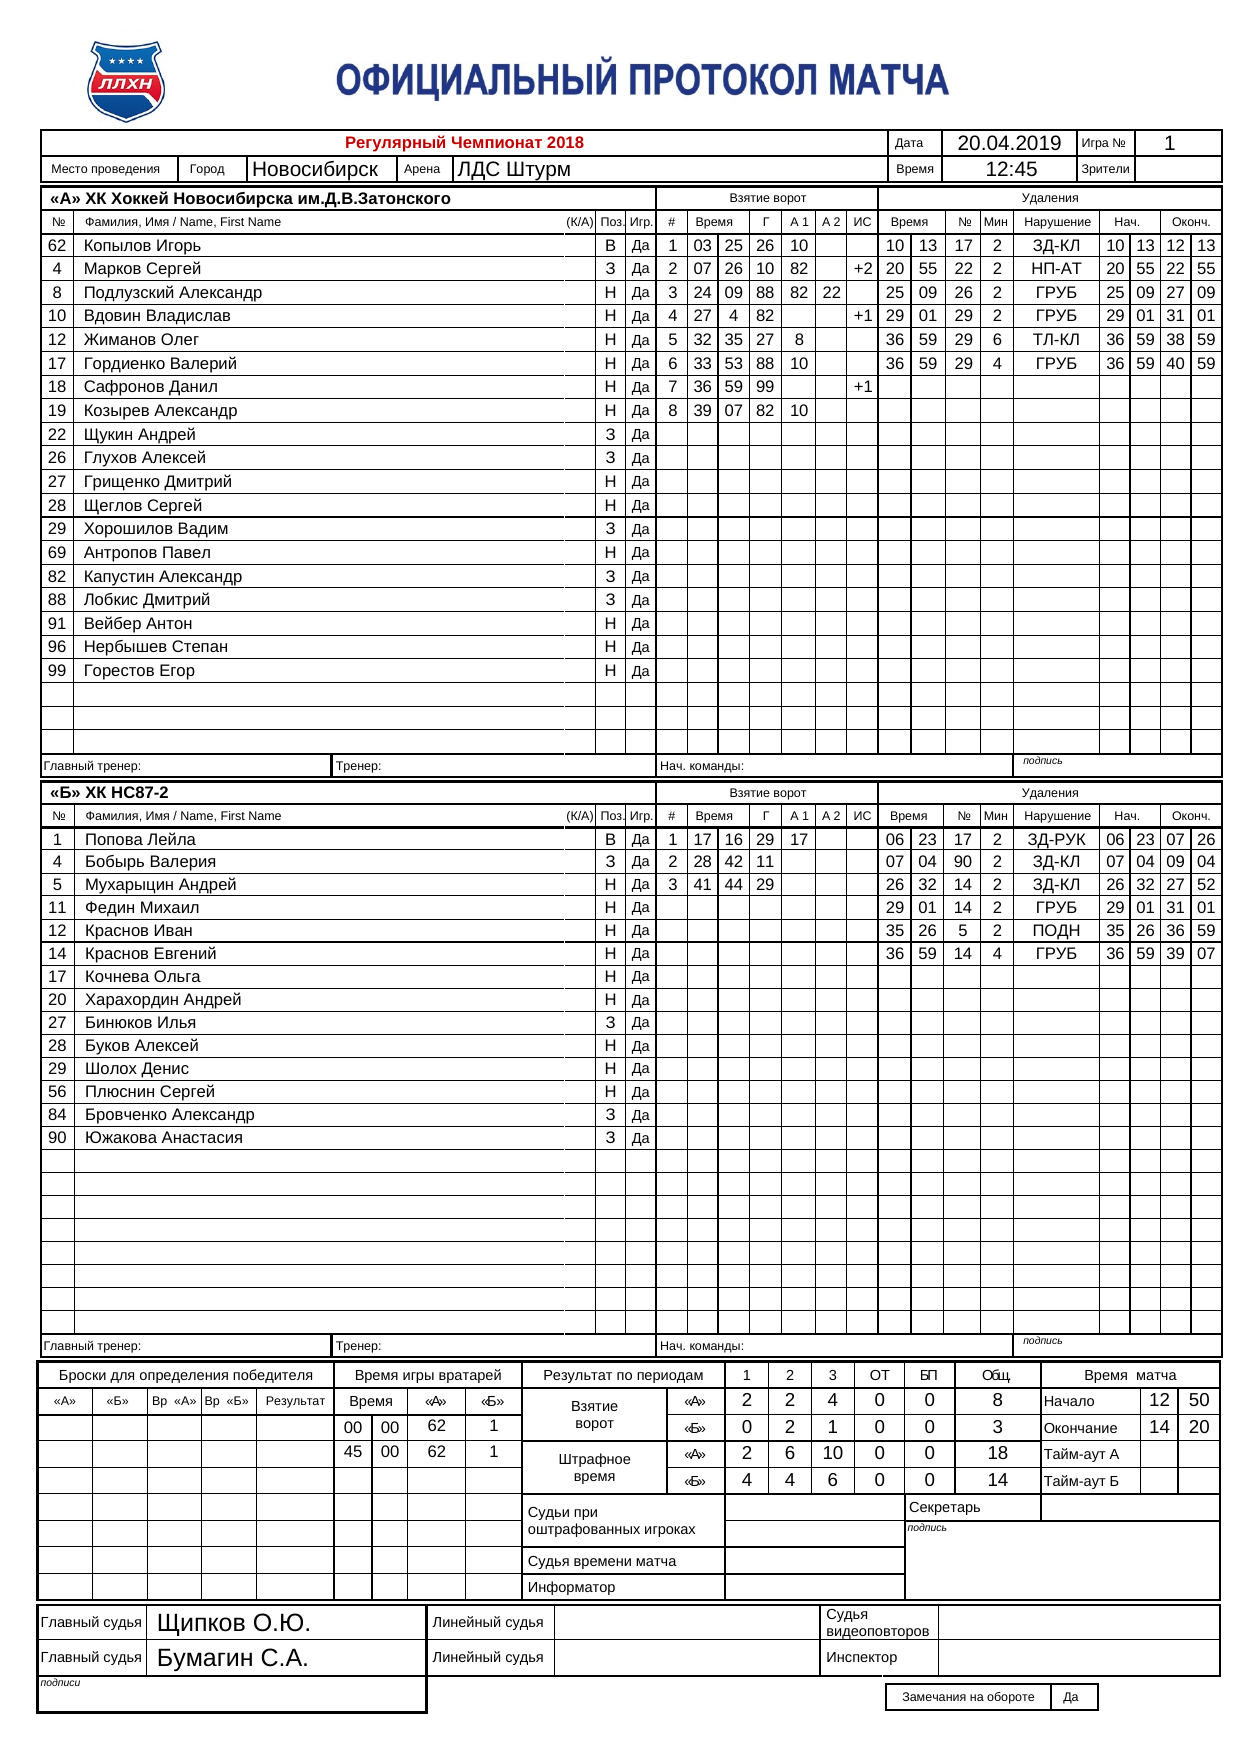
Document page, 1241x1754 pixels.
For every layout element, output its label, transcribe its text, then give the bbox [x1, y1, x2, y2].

table_cell [782, 966, 815, 987]
table_cell [1100, 1081, 1129, 1103]
table_cell [565, 1265, 595, 1287]
table_cell Да [626, 235, 655, 256]
table_cell [93, 1468, 147, 1493]
table_cell [750, 470, 781, 493]
table_cell [847, 730, 877, 753]
table_cell 59 [912, 943, 943, 964]
table_cell [565, 659, 595, 682]
table_cell [879, 707, 910, 729]
table_cell [565, 707, 595, 729]
table_cell [912, 518, 945, 540]
table_cell 1 [466, 1416, 521, 1440]
table_cell [981, 989, 1013, 1011]
table_cell [565, 943, 595, 964]
table_cell 13 [912, 235, 945, 256]
table_cell Н [596, 541, 625, 564]
table_cell Подлузский Александр [74, 281, 564, 303]
table_cell З [596, 257, 625, 280]
table_cell [912, 1196, 943, 1218]
table_cell Н [596, 659, 625, 682]
table_cell [782, 1058, 815, 1079]
table_cell [257, 1416, 333, 1440]
table_cell [782, 1150, 815, 1172]
table_cell [847, 1265, 877, 1287]
table_cell [335, 1494, 371, 1520]
table_cell 90 [42, 1127, 74, 1149]
table_cell Щеглов Сергей [74, 494, 564, 516]
table_cell 55 [1131, 257, 1160, 280]
table_cell Н [596, 1035, 625, 1057]
table_cell [816, 352, 846, 374]
table_cell +1 [847, 376, 877, 398]
table_cell [782, 1035, 815, 1057]
table_cell [912, 966, 943, 987]
table_cell Н [596, 612, 625, 634]
table_cell [816, 1081, 846, 1103]
table_cell [408, 1468, 465, 1493]
table_cell [596, 1311, 625, 1333]
table_cell [657, 446, 687, 469]
table_cell Тайм-аут А [1042, 1441, 1140, 1467]
table_cell 23 [912, 829, 943, 849]
table_cell 59 [1192, 920, 1221, 941]
table_cell [657, 1104, 687, 1126]
table_cell Н [596, 352, 625, 374]
table_cell [719, 659, 749, 682]
table_cell 4 [981, 943, 1013, 964]
table_cell [847, 1058, 877, 1079]
table_cell [1100, 470, 1129, 493]
table_cell 96 [42, 636, 73, 658]
table_cell 26 [879, 874, 910, 895]
table_cell [719, 1058, 749, 1079]
table_cell 6 [769, 1442, 811, 1467]
table_cell [750, 896, 781, 918]
table_cell Главный судья [39, 1606, 146, 1639]
table_cell [719, 1219, 749, 1241]
table_cell № [946, 211, 980, 233]
table_cell [726, 1521, 904, 1546]
table_cell 09 [912, 281, 945, 303]
table_cell [1131, 494, 1160, 516]
table_cell [1161, 470, 1190, 493]
table_cell [565, 588, 595, 611]
table_cell [782, 1265, 815, 1287]
table_cell [688, 612, 717, 634]
table_cell [657, 565, 687, 587]
table_cell [1192, 612, 1221, 634]
table_cell 17 [42, 966, 74, 987]
table_cell Судья видеоповторов [821, 1606, 938, 1639]
table_cell [565, 470, 595, 493]
table_cell [1100, 1196, 1129, 1218]
table_cell Н [596, 376, 625, 398]
table_cell [944, 1012, 980, 1033]
table_cell Марков Сергей [74, 257, 564, 280]
picture [5, 28, 1179, 129]
table_cell [657, 588, 687, 611]
table_cell [565, 423, 595, 445]
table_cell 6 [657, 352, 687, 374]
table_cell [657, 1012, 687, 1033]
table_cell 36 [1100, 328, 1129, 351]
table_cell [1100, 1058, 1129, 1079]
table_cell [1014, 1035, 1099, 1057]
table_cell 36 [879, 943, 910, 964]
table_cell [565, 1288, 595, 1310]
table_cell [596, 1196, 625, 1218]
table_cell 2 [981, 829, 1013, 849]
table_cell [626, 707, 655, 729]
table_cell [879, 376, 910, 398]
table_cell [847, 1104, 877, 1126]
table_cell [816, 612, 846, 634]
table_header ОТ [855, 1363, 904, 1387]
table_cell [879, 1081, 910, 1103]
table_cell [1100, 730, 1129, 753]
table_cell [1100, 1311, 1129, 1333]
table_cell подпись [1014, 755, 1221, 776]
table_cell [1100, 989, 1129, 1011]
table_cell [42, 1150, 74, 1172]
table_cell [912, 612, 945, 634]
table_cell 82 [782, 257, 815, 280]
table_cell 29 [879, 305, 910, 327]
table_cell подписи [39, 1677, 425, 1711]
table_cell Да [626, 612, 655, 634]
table_cell [879, 612, 910, 634]
table_cell [688, 707, 717, 729]
table_cell [565, 1081, 595, 1103]
table_cell [75, 1288, 564, 1310]
table_header Замечания на обороте [887, 1685, 1050, 1709]
table_cell [847, 1242, 877, 1264]
table_cell ЗД-РУК [1014, 829, 1099, 849]
table_cell 59 [1192, 328, 1221, 351]
table_cell «Б » [466, 1389, 521, 1413]
table_header Общ. [956, 1363, 1040, 1387]
table_cell [782, 423, 815, 445]
table_cell [847, 920, 877, 941]
table_cell Да [626, 896, 655, 918]
table_cell Да [626, 1058, 655, 1079]
table_cell [981, 1219, 1013, 1241]
table_cell [912, 494, 945, 516]
table_cell 29 [1100, 896, 1129, 918]
table_cell [202, 1494, 256, 1520]
table_cell [1131, 1173, 1160, 1195]
table_cell [565, 352, 595, 374]
table_cell [847, 281, 877, 303]
table_cell [75, 1219, 564, 1241]
table_cell [657, 423, 687, 445]
table_cell [981, 636, 1013, 658]
table_cell [1014, 1104, 1099, 1126]
table_cell Мин [981, 211, 1013, 233]
table_cell Информатор [523, 1575, 724, 1599]
table_cell Да [626, 1104, 655, 1126]
table_cell Да [626, 874, 655, 895]
table_cell [847, 707, 877, 729]
table_cell 62 [42, 235, 73, 256]
table_cell [981, 707, 1013, 729]
table_cell [688, 541, 717, 564]
table_cell [1014, 707, 1099, 729]
table_cell [847, 874, 877, 895]
table_cell [1014, 636, 1099, 658]
table_cell [782, 659, 815, 682]
table_cell [688, 518, 717, 540]
table_cell [1014, 612, 1099, 634]
table_cell Бровченко Александр [75, 1104, 564, 1126]
table_cell [42, 683, 73, 706]
table_cell Место проведения [42, 157, 177, 181]
table_cell № [944, 805, 980, 826]
table_cell [816, 376, 846, 398]
table_cell [1100, 518, 1129, 540]
table_cell ИС [847, 805, 877, 826]
table_cell [565, 328, 595, 351]
table_cell Да [626, 1035, 655, 1057]
table_cell [1131, 446, 1160, 469]
table_cell 17 [782, 829, 815, 849]
table_cell Щукин Андрей [74, 423, 564, 445]
table_cell [257, 1574, 333, 1599]
table_cell [719, 1311, 749, 1333]
table_cell [565, 1173, 595, 1195]
table_cell [42, 1311, 74, 1333]
table_cell [1192, 1150, 1221, 1172]
table_cell [946, 518, 980, 540]
table_cell [816, 659, 846, 682]
table_cell [1161, 1104, 1190, 1126]
table_cell Н [596, 636, 625, 658]
table_cell [626, 1288, 655, 1310]
table_cell Оконч. [1161, 805, 1221, 826]
table_cell [657, 1265, 687, 1287]
table_cell [428, 1677, 882, 1711]
table_cell 13 [1131, 235, 1160, 256]
table_cell [816, 1311, 846, 1333]
table_cell [719, 1035, 749, 1057]
table_cell [847, 829, 877, 849]
table_cell [1100, 1035, 1129, 1057]
table_cell [847, 470, 877, 493]
table_cell [688, 1265, 717, 1287]
table_cell [946, 636, 980, 658]
table_cell Плюснин Сергей [75, 1081, 564, 1103]
table_cell ПОДН [1014, 920, 1099, 941]
table_cell 22 [42, 423, 73, 445]
table_cell (К/А) [565, 805, 595, 826]
table_cell ИС [847, 211, 877, 233]
table_cell НП-АТ [1014, 257, 1099, 280]
table_cell [946, 565, 980, 587]
table_cell 14 [944, 943, 980, 964]
table_cell [657, 1311, 687, 1333]
table_cell З [596, 588, 625, 611]
table_cell 12 [42, 328, 73, 351]
table_cell [688, 1219, 717, 1241]
table_cell [688, 470, 717, 493]
table_cell [750, 1012, 781, 1033]
table_cell ЗД-КЛ [1014, 235, 1099, 256]
table_cell 4 [719, 305, 749, 327]
table_cell [750, 1127, 781, 1149]
table_cell [946, 399, 980, 422]
table_cell [565, 541, 595, 564]
table_cell [565, 1127, 595, 1149]
table_cell Мин [981, 805, 1013, 826]
table_cell [408, 1547, 465, 1573]
table_cell 00 [335, 1416, 371, 1440]
table_cell [75, 1196, 564, 1218]
table_cell [816, 829, 846, 849]
table_cell [912, 1035, 943, 1057]
table_cell Тренер: [333, 755, 655, 776]
table_cell Главный судья [39, 1640, 146, 1675]
table_cell Н [596, 281, 625, 303]
table_cell [782, 305, 815, 327]
table_cell Да [626, 966, 655, 987]
table_cell 36 [1100, 352, 1129, 374]
table_cell [657, 1058, 687, 1079]
table_cell [657, 707, 687, 729]
table_cell [847, 636, 877, 658]
table_cell 10 [812, 1442, 854, 1467]
table_cell 10 [782, 235, 815, 256]
table_cell [912, 1104, 943, 1126]
table_cell [816, 1012, 846, 1033]
table_cell [1100, 1265, 1129, 1287]
table_header Взятие ворот [657, 783, 877, 803]
table_cell [750, 1265, 781, 1287]
table_cell [1161, 1127, 1190, 1149]
table_cell В [596, 235, 625, 256]
table_cell [1161, 966, 1190, 987]
table_cell 03 [688, 235, 717, 256]
table_cell Да [626, 565, 655, 587]
table_cell [981, 1081, 1013, 1103]
table_cell [946, 470, 980, 493]
table_cell [1014, 966, 1099, 987]
table_cell 12 [1141, 1389, 1177, 1413]
table_cell [1161, 376, 1190, 398]
table_cell 17 [42, 352, 73, 374]
table_cell [93, 1521, 147, 1546]
table_cell [1161, 423, 1190, 445]
table_cell [782, 1104, 815, 1126]
table_cell [688, 423, 717, 445]
table_cell 50 [1179, 1389, 1219, 1413]
table_cell Результат [257, 1389, 333, 1413]
table_cell [816, 636, 846, 658]
table_cell 25 [879, 281, 910, 303]
table_cell Да [626, 829, 655, 849]
table_cell [657, 989, 687, 1011]
table_cell [912, 989, 943, 1011]
table_cell 1 [466, 1441, 521, 1467]
table_cell 1 [657, 829, 687, 849]
table_cell [626, 1150, 655, 1172]
table_cell [657, 683, 687, 706]
table_cell [816, 565, 846, 587]
table_cell 14 [1141, 1415, 1177, 1440]
table_cell 33 [688, 352, 717, 374]
table_cell [816, 989, 846, 1011]
table_cell [981, 1058, 1013, 1079]
table_cell [1161, 636, 1190, 658]
table_cell [719, 1288, 749, 1310]
table_cell Город [179, 157, 246, 181]
table_cell 12 [42, 920, 74, 941]
table_cell [688, 1311, 717, 1333]
table_cell [657, 1173, 687, 1195]
table_cell [816, 541, 846, 564]
table_cell [879, 1035, 910, 1057]
table_cell «А» [408, 1389, 465, 1413]
table_cell В [596, 829, 625, 849]
table_cell [1131, 1288, 1160, 1310]
table_cell [912, 707, 945, 729]
table_cell [750, 1081, 781, 1103]
table_cell [39, 1494, 92, 1520]
table_cell [912, 565, 945, 587]
table_cell 29 [946, 305, 980, 327]
table_cell [1192, 1127, 1221, 1149]
table_cell 36 [1161, 920, 1190, 941]
table_cell 88 [42, 588, 73, 611]
table_cell +1 [847, 305, 877, 327]
table_cell 0 [855, 1468, 904, 1493]
table_cell Да [626, 850, 655, 872]
table_cell [565, 518, 595, 540]
table_cell [719, 565, 749, 587]
table_cell [847, 659, 877, 682]
table_cell [93, 1441, 147, 1467]
table_cell [373, 1494, 407, 1520]
table_cell [782, 989, 815, 1011]
table_cell [1131, 423, 1160, 445]
table_cell 4 [769, 1468, 811, 1493]
table_cell [1192, 494, 1221, 516]
table_cell 44 [719, 874, 749, 895]
table_cell 0 [855, 1442, 904, 1467]
table_cell [816, 1196, 846, 1218]
table_cell [688, 1196, 717, 1218]
table_cell подпись [1014, 1335, 1221, 1356]
table_cell [750, 518, 781, 540]
table_cell [750, 1288, 781, 1310]
table_header БП [905, 1363, 954, 1387]
table_cell [626, 1265, 655, 1287]
table_cell 31 [1161, 896, 1190, 918]
table_cell 07 [688, 257, 717, 280]
table_cell 88 [750, 281, 781, 303]
table_cell [1100, 494, 1129, 516]
table_cell [847, 352, 877, 374]
table_cell 2 [981, 850, 1013, 872]
table_cell [912, 588, 945, 611]
table_cell 0 [905, 1442, 954, 1467]
table_cell [816, 966, 846, 987]
table_cell Линейный судья [428, 1640, 554, 1675]
table_cell Шолох Денис [75, 1058, 564, 1079]
table_cell «Б» [668, 1468, 724, 1493]
table_cell 99 [750, 376, 781, 398]
table_cell 29 [750, 829, 781, 849]
table_cell 5 [42, 874, 74, 895]
table_cell [688, 659, 717, 682]
table_cell [74, 730, 564, 753]
table_cell 55 [1192, 257, 1221, 280]
table_cell [1161, 1288, 1190, 1310]
table_cell [93, 1416, 147, 1440]
table_cell 45 [335, 1441, 371, 1467]
table_cell [555, 1606, 819, 1639]
table_cell [466, 1468, 521, 1493]
table_cell [373, 1468, 407, 1493]
table_cell [726, 1548, 904, 1573]
table_cell [42, 1173, 74, 1195]
table_cell [750, 636, 781, 658]
table_cell # [657, 805, 687, 826]
table_cell [939, 1640, 1219, 1675]
table_cell [257, 1547, 333, 1573]
table_cell 26 [946, 281, 980, 303]
table_cell [912, 470, 945, 493]
table_cell [688, 1242, 717, 1264]
table_cell [912, 1127, 943, 1149]
table_cell [847, 1219, 877, 1241]
table_cell 3 [956, 1415, 1040, 1440]
table_cell [879, 588, 910, 611]
table_cell 22 [1161, 257, 1190, 280]
table_cell [1192, 446, 1221, 469]
table_cell [719, 636, 749, 658]
table_cell Г [750, 805, 781, 826]
table_cell [257, 1494, 333, 1520]
table_cell [75, 1150, 564, 1172]
table_cell 23 [1131, 829, 1160, 849]
table_cell [981, 399, 1013, 422]
table_cell 2 [981, 257, 1013, 280]
table_cell [596, 1219, 625, 1241]
table_cell [148, 1521, 201, 1546]
table_cell 29 [42, 1058, 74, 1079]
table_cell [816, 920, 846, 941]
table_cell [1161, 989, 1190, 1011]
table_cell [657, 920, 687, 941]
table_cell [1100, 1219, 1129, 1241]
table_cell [1161, 541, 1190, 564]
table_cell [912, 399, 945, 422]
table_cell [1161, 1035, 1190, 1057]
table_cell Н [596, 920, 625, 941]
table_header 1 [1136, 131, 1221, 155]
table_cell 14 [944, 896, 980, 918]
table_cell [565, 494, 595, 516]
table_cell [657, 636, 687, 658]
table_cell 32 [912, 874, 943, 895]
table_cell [847, 328, 877, 351]
table_cell Поз. [596, 211, 625, 233]
table_cell [1192, 376, 1221, 398]
table_cell [202, 1574, 256, 1599]
table_cell 6 [812, 1468, 854, 1493]
table_cell [565, 281, 595, 303]
table_cell 7 [657, 376, 687, 398]
table_cell Фамилия, Имя / Name, First Name [75, 805, 565, 826]
table_cell [39, 1574, 92, 1599]
table_cell 22 [816, 281, 846, 303]
table_cell [847, 399, 877, 422]
table_cell [750, 565, 781, 587]
table_cell [912, 659, 945, 682]
table_cell [1161, 494, 1190, 516]
table_cell [688, 989, 717, 1011]
table_cell [912, 376, 945, 398]
table_cell [1192, 1242, 1221, 1264]
table_cell [565, 1311, 595, 1333]
table_cell [816, 588, 846, 611]
table_cell [816, 850, 846, 872]
table_cell [981, 1196, 1013, 1218]
table_cell Краснов Иван [75, 920, 564, 941]
table_cell [750, 1035, 781, 1057]
table_cell [879, 1173, 910, 1195]
table_cell [847, 1012, 877, 1033]
table_cell [750, 612, 781, 634]
table_cell 5 [944, 920, 980, 941]
table_cell 11 [750, 850, 781, 872]
table_cell [42, 707, 73, 729]
table_cell [1131, 1012, 1160, 1033]
table_cell [1192, 659, 1221, 682]
table_cell [946, 494, 980, 516]
table_cell [565, 896, 595, 918]
table_cell № [42, 805, 74, 826]
table_cell [847, 1173, 877, 1195]
table_cell [466, 1494, 521, 1520]
table_cell [688, 565, 717, 587]
table_cell 25 [719, 235, 749, 256]
table_cell Н [596, 966, 625, 987]
table_cell [565, 730, 595, 753]
table_cell [879, 659, 910, 682]
table_cell [688, 1058, 717, 1079]
table_cell 99 [42, 659, 73, 682]
table_cell [719, 707, 749, 729]
table_cell Время [335, 1389, 407, 1413]
table_cell 31 [1161, 305, 1190, 327]
table_cell 27 [1161, 874, 1190, 895]
table_cell [657, 659, 687, 682]
table_cell Попова Лейла [75, 829, 564, 849]
table_cell [466, 1521, 521, 1546]
table_cell 2 [981, 235, 1013, 256]
table_cell 36 [1100, 943, 1129, 964]
table_cell [257, 1441, 333, 1467]
table_cell [1131, 683, 1160, 706]
table_cell [1131, 1104, 1160, 1126]
table_cell [944, 1058, 980, 1079]
table_cell [816, 707, 846, 729]
table_header 1 [726, 1363, 768, 1387]
table_cell [626, 1173, 655, 1195]
table_cell [816, 1150, 846, 1172]
table_cell [1192, 588, 1221, 611]
table_cell [816, 470, 846, 493]
table_cell [1192, 966, 1221, 987]
table_cell 29 [1100, 305, 1129, 327]
table_cell [1014, 730, 1099, 753]
table_cell 28 [688, 850, 717, 872]
table_cell 09 [1161, 850, 1190, 872]
table_cell [1100, 588, 1129, 611]
table_cell [1161, 1012, 1190, 1033]
table_cell Штрафное время [523, 1442, 666, 1493]
table_cell [1100, 683, 1129, 706]
table_cell Да [626, 943, 655, 964]
table_cell [688, 730, 717, 753]
table_cell Новосибирск [248, 157, 396, 181]
table_cell [816, 494, 846, 516]
table_cell [750, 1242, 781, 1264]
table_cell 0 [905, 1389, 954, 1413]
table_cell [688, 966, 717, 987]
table_cell [847, 518, 877, 540]
table_cell № [42, 211, 73, 233]
table_cell [912, 683, 945, 706]
table_cell Н [596, 896, 625, 918]
table_cell Бобырь Валерия [75, 850, 564, 872]
table_cell [750, 1196, 781, 1218]
table_cell [879, 494, 910, 516]
table_cell [912, 423, 945, 445]
table_cell А 2 [816, 805, 846, 826]
table_cell [75, 1265, 564, 1287]
table_cell [42, 730, 73, 753]
table_cell [847, 1127, 877, 1149]
table_cell Горестов Егор [74, 659, 564, 682]
table_cell 42 [719, 850, 749, 872]
table_cell [1014, 1012, 1099, 1033]
table_cell [466, 1574, 521, 1599]
table_cell 22 [946, 257, 980, 280]
table_cell А 1 [782, 211, 815, 233]
table_cell 01 [912, 896, 943, 918]
table_cell [816, 1265, 846, 1287]
table_cell Антропов Павел [74, 541, 564, 564]
table_cell Г [750, 211, 781, 233]
table_cell «А» [668, 1442, 724, 1467]
table_cell [946, 707, 980, 729]
table_cell [1192, 1219, 1221, 1241]
table_cell [750, 1173, 781, 1195]
table_cell [750, 683, 781, 706]
table_cell 38 [1161, 328, 1190, 351]
table_cell [657, 1127, 687, 1149]
table_cell 35 [1100, 920, 1129, 941]
table_cell Н [596, 1081, 625, 1103]
table_cell 1 [42, 829, 74, 849]
table_cell [946, 423, 980, 445]
table_cell [1014, 683, 1099, 706]
table_cell Поз. [596, 805, 625, 826]
table_cell 04 [1192, 850, 1221, 872]
table_cell [719, 1242, 749, 1264]
table_cell [335, 1468, 371, 1493]
table_header Дата [889, 131, 941, 155]
table_cell Н [596, 989, 625, 1011]
table_cell [981, 1288, 1013, 1310]
table_cell [1014, 1081, 1099, 1103]
table_cell [1014, 1265, 1099, 1287]
table_cell [847, 565, 877, 587]
table_cell 11 [42, 896, 74, 918]
table_cell [74, 683, 564, 706]
table_cell [1161, 707, 1190, 729]
table_cell [565, 1150, 595, 1172]
table_cell Да [626, 588, 655, 611]
table_cell Харахордин Андрей [75, 989, 564, 1011]
table_cell [657, 518, 687, 540]
table_cell Да [626, 257, 655, 280]
table_cell [1131, 989, 1160, 1011]
table_cell [565, 989, 595, 1011]
table_cell [1192, 1288, 1221, 1310]
table_cell Да [626, 636, 655, 658]
table_cell 84 [42, 1104, 74, 1126]
table_cell 6 [981, 328, 1013, 351]
table_cell [1100, 1173, 1129, 1195]
table_cell Зрители [1078, 157, 1134, 181]
table_cell [981, 1012, 1013, 1033]
table_cell 36 [879, 328, 910, 351]
table_cell [565, 305, 595, 327]
table_cell [816, 1127, 846, 1149]
table_cell 59 [1131, 352, 1160, 374]
table_cell Капустин Александр [74, 565, 564, 587]
table_cell [1161, 1311, 1190, 1333]
table_cell [1179, 1468, 1219, 1493]
table_cell [816, 1288, 846, 1310]
table_cell [981, 1311, 1013, 1333]
table_cell 2 [981, 920, 1013, 941]
table_cell 28 [42, 494, 73, 516]
table_cell [1100, 376, 1129, 398]
table_cell [657, 470, 687, 493]
table_cell [847, 494, 877, 516]
table_cell Да [626, 352, 655, 374]
table_cell Глухов Алексей [74, 446, 564, 469]
table_cell [981, 376, 1013, 398]
table_cell [1100, 423, 1129, 445]
table_cell [1192, 683, 1221, 706]
table_cell [879, 730, 910, 753]
table_cell [726, 1575, 904, 1599]
table_cell [1131, 707, 1160, 729]
table_cell 00 [373, 1441, 407, 1467]
table_cell [719, 541, 749, 564]
table_cell Н [596, 874, 625, 895]
table_cell Взятие ворот [523, 1389, 666, 1440]
table_cell 26 [1131, 920, 1160, 941]
table_cell [912, 1311, 943, 1333]
table_cell [719, 730, 749, 753]
table_cell ГРУБ [1014, 281, 1099, 303]
table_cell [939, 1606, 1219, 1639]
table_cell [39, 1521, 92, 1546]
table_cell [657, 1219, 687, 1241]
table_cell 12:45 [943, 157, 1076, 181]
table_cell Гордиенко Валерий [74, 352, 564, 374]
table_cell [148, 1441, 201, 1467]
table_cell ГРУБ [1014, 352, 1099, 374]
table_cell [750, 588, 781, 611]
table_cell [782, 541, 815, 564]
table_cell [912, 446, 945, 469]
table_cell [1161, 730, 1190, 753]
table_cell Арена [398, 157, 452, 181]
table_cell Жиманов Олег [74, 328, 564, 351]
table_cell [373, 1547, 407, 1573]
table_cell 0 [905, 1415, 954, 1440]
table_cell [912, 1012, 943, 1033]
table_cell Нач. команды: [657, 1335, 1012, 1356]
table_cell 20 [42, 989, 74, 1011]
table_cell З [596, 1104, 625, 1126]
table_cell [912, 1265, 943, 1287]
table_cell [879, 1012, 910, 1033]
table_cell 26 [42, 446, 73, 469]
table_cell 82 [750, 305, 781, 327]
table_cell 59 [1192, 352, 1221, 374]
table_cell [1014, 565, 1099, 587]
table_cell 00 [373, 1416, 407, 1440]
table_cell [1042, 1495, 1219, 1520]
table_cell 35 [719, 328, 749, 351]
table_cell [879, 1242, 910, 1264]
table_cell [912, 1150, 943, 1172]
table_cell [565, 1104, 595, 1126]
table_cell 82 [42, 565, 73, 587]
table_cell Нач. команды: [657, 755, 1012, 776]
table_cell [750, 659, 781, 682]
table_cell [1100, 612, 1129, 634]
table_cell [750, 966, 781, 987]
table_cell [981, 494, 1013, 516]
table_cell Н [596, 305, 625, 327]
table_cell [944, 1173, 980, 1195]
table_header 3 [812, 1363, 854, 1387]
table_cell 29 [42, 518, 73, 540]
table_cell [750, 494, 781, 516]
table_cell Козырев Александр [74, 399, 564, 422]
table_cell Сафронов Данил [74, 376, 564, 398]
table_cell [1131, 376, 1160, 398]
table_cell 13 [1192, 235, 1221, 256]
table_cell [74, 707, 564, 729]
table_cell [42, 1288, 74, 1310]
table_cell [946, 541, 980, 564]
table_cell [782, 683, 815, 706]
table_cell 59 [1131, 943, 1160, 964]
table_cell [565, 446, 595, 469]
table_cell [816, 943, 846, 964]
table_cell [565, 1196, 595, 1218]
table_header «А» ХК Хоккей Новосибирска им.Д.В.Затонского [42, 188, 655, 209]
table_cell [782, 1288, 815, 1310]
table_cell [408, 1494, 465, 1520]
table_cell [816, 257, 846, 280]
table_cell 55 [912, 257, 945, 280]
table_cell [782, 588, 815, 611]
table_cell [847, 1081, 877, 1103]
table_cell [981, 588, 1013, 611]
table_cell [782, 1127, 815, 1149]
table_cell [1131, 1219, 1160, 1241]
table_cell Федин Михаил [75, 896, 564, 918]
table_header Удаления [879, 188, 1221, 209]
table_cell [847, 683, 877, 706]
table_cell 36 [688, 376, 717, 398]
table_cell [782, 1173, 815, 1195]
table_cell 2 [726, 1389, 768, 1413]
table_cell [912, 1081, 943, 1103]
table_cell [202, 1441, 256, 1467]
table_cell [719, 1196, 749, 1218]
table_cell 29 [946, 328, 980, 351]
table_cell 35 [879, 920, 910, 941]
table_cell Да [626, 446, 655, 469]
table_cell 1 [657, 235, 687, 256]
table_cell [1192, 730, 1221, 753]
table_cell [816, 446, 846, 469]
table_cell [596, 1288, 625, 1310]
table_cell [847, 989, 877, 1011]
table_cell 26 [1192, 829, 1221, 849]
table_cell [879, 1104, 910, 1126]
table_cell «А» [39, 1389, 92, 1413]
table_cell [719, 1104, 749, 1126]
table_cell Инспектор [821, 1640, 938, 1675]
table_cell 17 [946, 235, 980, 256]
table_cell [335, 1574, 371, 1599]
table_cell [1131, 612, 1160, 634]
table_cell [816, 399, 846, 422]
table_cell [688, 494, 717, 516]
table_cell [565, 399, 595, 422]
table_cell [981, 1035, 1013, 1057]
table_cell [719, 518, 749, 540]
table_cell 2 [726, 1442, 768, 1467]
table_cell 8 [782, 328, 815, 351]
table_cell [847, 235, 877, 256]
table_cell А 1 [782, 805, 815, 826]
table_cell [1131, 636, 1160, 658]
table_cell [719, 423, 749, 445]
table_cell [657, 1196, 687, 1218]
table_cell [719, 612, 749, 634]
table_cell 27 [1161, 281, 1190, 303]
table_cell 27 [688, 305, 717, 327]
table_cell [750, 541, 781, 564]
table_cell [981, 446, 1013, 469]
table_cell [981, 470, 1013, 493]
table_cell 2 [981, 305, 1013, 327]
table_cell 3 [657, 281, 687, 303]
table_cell Время [889, 157, 941, 181]
table_header Время игры вратарей [335, 1363, 521, 1387]
table_cell [1100, 707, 1129, 729]
table_cell [912, 1058, 943, 1079]
table_cell 10 [42, 305, 73, 327]
table_cell [1014, 518, 1099, 540]
table_cell [782, 612, 815, 634]
table_cell Лобкис Дмитрий [74, 588, 564, 611]
table_cell 17 [944, 829, 980, 849]
table_cell [626, 1242, 655, 1264]
table_cell Н [596, 328, 625, 351]
table_cell [93, 1494, 147, 1520]
table_cell [39, 1441, 92, 1467]
table_cell [373, 1574, 407, 1599]
table_cell ГРУБ [1014, 305, 1099, 327]
table_cell [847, 850, 877, 872]
table_cell [257, 1468, 333, 1493]
table_cell [782, 1081, 815, 1103]
table_cell [565, 376, 595, 398]
table_cell [719, 989, 749, 1011]
table_cell [782, 446, 815, 469]
table_cell 09 [719, 281, 749, 303]
table_header 2 [769, 1363, 811, 1387]
table_cell Да [626, 281, 655, 303]
table_cell 1 [812, 1415, 854, 1440]
table_cell 0 [905, 1468, 954, 1493]
table_cell [1179, 1441, 1219, 1467]
table_cell [816, 874, 846, 895]
table_cell [719, 966, 749, 987]
table_cell подпись [906, 1522, 1219, 1599]
table_cell 25 [1100, 281, 1129, 303]
table_cell [657, 541, 687, 564]
table_cell [782, 494, 815, 516]
table_cell [657, 943, 687, 964]
table_cell ЗД-КЛ [1014, 850, 1099, 872]
table_cell [782, 850, 815, 872]
table_cell Щипков О.Ю. [147, 1606, 425, 1639]
table_cell 26 [912, 920, 943, 941]
table_cell [912, 1242, 943, 1264]
table_cell ЗД-КЛ [1014, 874, 1099, 895]
table_cell [202, 1521, 256, 1546]
table_cell 53 [719, 352, 749, 374]
table_cell [1014, 470, 1099, 493]
table_cell [1131, 1265, 1160, 1287]
table_cell 2 [769, 1415, 811, 1440]
table_cell 10 [879, 235, 910, 256]
table_cell [816, 305, 846, 327]
table_cell [565, 1219, 595, 1241]
table_cell Нач. [1100, 805, 1160, 826]
table_cell [879, 1196, 910, 1218]
table_cell 59 [912, 352, 945, 374]
table_cell 2 [657, 257, 687, 280]
table_cell 5 [657, 328, 687, 351]
table_cell [1131, 659, 1160, 682]
table_cell [1131, 1242, 1160, 1264]
table_cell [202, 1416, 256, 1440]
table_cell [782, 896, 815, 918]
table_cell [816, 1219, 846, 1241]
table_cell ГРУБ [1014, 943, 1099, 964]
table_cell [879, 683, 910, 706]
table_cell [565, 235, 595, 256]
table_cell Кочнева Ольга [75, 966, 564, 987]
table_cell [912, 730, 945, 753]
table_cell 29 [750, 874, 781, 895]
table_cell Секретарь [906, 1495, 1040, 1520]
table_cell [946, 446, 980, 469]
table_cell 19 [42, 399, 73, 422]
table_cell Да [626, 659, 655, 682]
table_cell [1161, 446, 1190, 469]
table_cell Вр «А» [148, 1389, 201, 1413]
table_cell [1161, 683, 1190, 706]
table_cell [688, 1127, 717, 1149]
table_cell 01 [1192, 305, 1221, 327]
table_cell [1100, 636, 1129, 658]
table_cell [847, 896, 877, 918]
table_cell [1100, 966, 1129, 987]
table_cell [42, 1242, 74, 1264]
table_cell [782, 1012, 815, 1033]
table_cell [847, 1196, 877, 1218]
table_cell 10 [1100, 235, 1129, 256]
table_cell [879, 636, 910, 658]
table_cell [944, 966, 980, 987]
table_cell [847, 943, 877, 964]
table_cell [565, 1035, 595, 1057]
table_cell [42, 1265, 74, 1287]
table_cell [202, 1547, 256, 1573]
table_cell [1100, 1127, 1129, 1149]
table_cell [1100, 446, 1129, 469]
table_cell [912, 1219, 943, 1241]
table_cell [565, 636, 595, 658]
table_cell 07 [719, 399, 749, 422]
table_cell 17 [688, 829, 717, 849]
table_cell [1192, 1012, 1221, 1033]
table_cell [1014, 659, 1099, 682]
table_cell Линейный судья [428, 1606, 554, 1639]
table_cell [1131, 1196, 1160, 1218]
table_cell [981, 518, 1013, 540]
table_cell [1192, 541, 1221, 564]
table_cell [1192, 989, 1221, 1011]
table_cell [946, 588, 980, 611]
table_cell [1100, 659, 1129, 682]
table_cell [1014, 1150, 1099, 1172]
table_cell [657, 730, 687, 753]
table_cell 14 [42, 943, 74, 964]
table_cell Тайм-аут Б [1042, 1468, 1140, 1493]
table_cell З [596, 446, 625, 469]
table_cell [1161, 659, 1190, 682]
table_cell [408, 1574, 465, 1599]
table_cell Буков Алексей [75, 1035, 564, 1057]
table_cell «А» [668, 1389, 724, 1413]
table_cell [1014, 399, 1099, 422]
table_cell Да [626, 1127, 655, 1149]
table_cell [1141, 1441, 1177, 1467]
table_cell [981, 1242, 1013, 1264]
table_cell Оконч. [1161, 211, 1221, 233]
table_cell [1014, 376, 1099, 398]
table_cell 01 [1131, 896, 1160, 918]
table_cell [944, 1242, 980, 1264]
table_cell 04 [912, 850, 943, 872]
table_cell [750, 707, 781, 729]
table_cell [1136, 157, 1221, 181]
table_cell 12 [1161, 235, 1190, 256]
table_cell [883, 1677, 1220, 1681]
table_cell 09 [1131, 281, 1160, 303]
table_cell [750, 1219, 781, 1241]
table_cell [750, 1104, 781, 1126]
table_cell 39 [688, 399, 717, 422]
table_cell [879, 966, 910, 987]
table_cell [981, 1265, 1013, 1287]
table_cell [981, 659, 1013, 682]
table_cell [39, 1416, 92, 1440]
table_cell Н [596, 470, 625, 493]
table_cell [1192, 565, 1221, 587]
table_cell 59 [719, 376, 749, 398]
table_cell [565, 1242, 595, 1264]
table_header Удаления [879, 783, 1221, 803]
table_cell 82 [782, 281, 815, 303]
table_cell [1014, 989, 1099, 1011]
table_cell [782, 1196, 815, 1218]
table_cell [373, 1521, 407, 1546]
table_cell [596, 707, 625, 729]
table_cell [719, 920, 749, 941]
table_cell [1100, 1288, 1129, 1310]
table_cell [148, 1494, 201, 1520]
table_header «Б» ХК HC87-2 [42, 783, 655, 803]
table_cell [1131, 1127, 1160, 1149]
table_cell Да [626, 328, 655, 351]
table_cell Да [626, 423, 655, 445]
table_cell [1161, 1242, 1190, 1264]
table_cell [946, 612, 980, 634]
table_header Регулярный Чемпионат 2018 [42, 131, 887, 155]
table_cell [816, 896, 846, 918]
table_cell Время [879, 805, 943, 826]
table_cell [565, 565, 595, 587]
table_cell 8 [657, 399, 687, 422]
table_cell 04 [1131, 850, 1160, 872]
table_cell [847, 1150, 877, 1172]
table_cell 29 [946, 352, 980, 374]
table_cell [1131, 730, 1160, 753]
table_cell [981, 1104, 1013, 1126]
table_cell [555, 1640, 819, 1675]
table_cell [148, 1547, 201, 1573]
table_cell Да [626, 1081, 655, 1103]
table_cell [42, 1219, 74, 1241]
table_cell [1100, 565, 1129, 587]
table_cell [1100, 1242, 1129, 1264]
table_cell З [596, 423, 625, 445]
table_cell [1192, 1173, 1221, 1195]
table_cell [981, 423, 1013, 445]
table_cell [750, 1311, 781, 1333]
table_cell [782, 943, 815, 964]
table_cell [1161, 565, 1190, 587]
table_cell [626, 1219, 655, 1241]
table_header Взятие ворот [657, 188, 877, 209]
table_cell Да [626, 989, 655, 1011]
table_cell 8 [956, 1389, 1040, 1413]
table_cell 10 [782, 399, 815, 422]
table_cell [39, 1468, 92, 1493]
table_cell [1014, 1288, 1099, 1310]
table_cell [879, 399, 910, 422]
table_cell [596, 683, 625, 706]
table_cell [688, 1288, 717, 1310]
table_cell [1161, 1058, 1190, 1079]
table_cell [93, 1574, 147, 1599]
table_header Время матча [1042, 1363, 1219, 1387]
table_cell [1131, 1081, 1160, 1103]
table_cell [657, 1288, 687, 1310]
table_cell [847, 966, 877, 987]
table_cell [596, 1265, 625, 1287]
table_cell [688, 636, 717, 658]
table_cell [782, 1242, 815, 1264]
table_cell [847, 1288, 877, 1310]
table_cell [1192, 636, 1221, 658]
table_cell [946, 376, 980, 398]
table_cell 2 [769, 1389, 811, 1413]
table_cell [688, 683, 717, 706]
table_cell [688, 1104, 717, 1126]
table_cell # [657, 211, 687, 233]
table_cell Да [626, 541, 655, 564]
table_cell [1161, 518, 1190, 540]
table_cell [719, 494, 749, 516]
table_cell [1014, 1242, 1099, 1264]
table_cell [1192, 518, 1221, 540]
table_cell [879, 1219, 910, 1241]
table_cell 07 [879, 850, 910, 872]
table_cell Мухарыцин Андрей [75, 874, 564, 895]
table_cell [816, 1173, 846, 1195]
table_cell ГРУБ [1014, 896, 1099, 918]
table_cell Время [688, 805, 749, 826]
table_cell [847, 1311, 877, 1333]
table_cell Вдовин Владислав [74, 305, 564, 327]
table_cell ЛДС Штурм [454, 157, 887, 181]
table_cell [750, 730, 781, 753]
table_cell [879, 518, 910, 540]
table_cell [626, 1196, 655, 1218]
table_cell 4 [657, 305, 687, 327]
table_cell Да [626, 470, 655, 493]
table_cell 2 [981, 281, 1013, 303]
table_cell Да [626, 376, 655, 398]
table_cell Да [626, 920, 655, 941]
table_cell Н [596, 1058, 625, 1079]
table_cell 18 [956, 1442, 1040, 1467]
table_header Игра № [1078, 131, 1134, 155]
table_cell [42, 1196, 74, 1218]
table_cell [657, 896, 687, 918]
table_cell [1014, 1196, 1099, 1218]
table_cell [1192, 1196, 1221, 1218]
table_header Броски для определения победителя [39, 1363, 333, 1387]
table_cell [981, 565, 1013, 587]
table_cell [1192, 707, 1221, 729]
table_cell [688, 588, 717, 611]
table_cell [1192, 1265, 1221, 1287]
table_cell [1014, 423, 1099, 445]
table_cell [1014, 1058, 1099, 1079]
table_cell Фамилия, Имя / Name, First Name [74, 211, 565, 233]
table_cell [688, 943, 717, 964]
table_cell [719, 1150, 749, 1172]
table_cell 41 [688, 874, 717, 895]
table_cell [75, 1311, 564, 1333]
table_cell [1131, 399, 1160, 422]
table_cell 62 [408, 1416, 465, 1440]
table_cell [1192, 399, 1221, 422]
table_cell [981, 1127, 1013, 1149]
table_cell ТЛ-КЛ [1014, 328, 1099, 351]
table_cell [719, 446, 749, 469]
table_cell [719, 1081, 749, 1103]
table_cell 0 [855, 1389, 904, 1413]
table_cell [466, 1547, 521, 1573]
table_cell [847, 612, 877, 634]
table_cell Да [626, 494, 655, 516]
table_cell [879, 423, 910, 445]
table_cell [1131, 518, 1160, 540]
table_cell [944, 1150, 980, 1172]
table_header Да [1052, 1685, 1097, 1709]
table_cell [565, 1058, 595, 1079]
table_cell [946, 659, 980, 682]
table_cell [726, 1495, 904, 1520]
table_cell 20 [1100, 257, 1129, 280]
table_cell 90 [944, 850, 980, 872]
table_cell [944, 1265, 980, 1287]
table_cell 2 [981, 896, 1013, 918]
table_cell [565, 850, 595, 872]
table_cell [782, 707, 815, 729]
table_cell [688, 446, 717, 469]
table_cell [1100, 1104, 1129, 1126]
table_cell [1192, 1104, 1221, 1126]
table_cell [565, 683, 595, 706]
table_cell [1014, 541, 1099, 564]
table_cell [657, 1081, 687, 1103]
table_cell [912, 541, 945, 564]
table_cell [565, 612, 595, 634]
table_cell [879, 1288, 910, 1310]
table_cell [981, 966, 1013, 987]
table_cell [816, 683, 846, 706]
table_cell [39, 1547, 92, 1573]
table_cell [1014, 494, 1099, 516]
table_cell [879, 446, 910, 469]
table_cell 3 [657, 874, 687, 895]
table_cell [1014, 1311, 1099, 1333]
table_cell 09 [1192, 281, 1221, 303]
table_cell [782, 920, 815, 941]
table_cell Н [596, 943, 625, 964]
table_cell [1100, 1012, 1129, 1033]
table_cell [944, 1104, 980, 1126]
table_cell [1014, 446, 1099, 469]
table_cell 40 [1161, 352, 1190, 374]
table_cell 07 [1161, 829, 1190, 849]
table_cell [879, 541, 910, 564]
table_cell [1161, 588, 1190, 611]
table_cell [719, 1127, 749, 1149]
table_cell [1192, 470, 1221, 493]
table_cell Да [626, 399, 655, 422]
table_cell [847, 541, 877, 564]
table_cell 06 [1100, 829, 1129, 849]
table_cell 27 [42, 1012, 74, 1033]
table_cell 32 [688, 328, 717, 351]
table_cell [944, 989, 980, 1011]
table_cell Судьи при оштрафованных игроках [523, 1495, 724, 1546]
table_cell [1192, 1035, 1221, 1057]
table_cell 69 [42, 541, 73, 564]
table_cell [657, 1035, 687, 1057]
table_cell 56 [42, 1081, 74, 1103]
table_cell [596, 1242, 625, 1264]
table_cell [1161, 1173, 1190, 1195]
table_cell [657, 494, 687, 516]
table_cell [981, 541, 1013, 564]
table_cell [879, 1150, 910, 1172]
table_cell [335, 1547, 371, 1573]
table_cell [1161, 1196, 1190, 1218]
table_cell 20 [1179, 1415, 1219, 1440]
table_cell [565, 874, 595, 895]
table_cell 32 [1131, 874, 1160, 895]
table_cell Н [596, 494, 625, 516]
table_cell [912, 636, 945, 658]
table_cell [75, 1173, 564, 1195]
table_cell [688, 1081, 717, 1103]
table_cell [750, 989, 781, 1011]
table_cell [1161, 1265, 1190, 1287]
table_cell [1131, 470, 1160, 493]
table_cell [816, 235, 846, 256]
table_header Результат по периодам [523, 1363, 724, 1387]
table_cell [944, 1127, 980, 1149]
table_cell [879, 470, 910, 493]
table_cell [688, 1173, 717, 1195]
table_cell [657, 1242, 687, 1264]
table_cell [1131, 541, 1160, 564]
table_cell Н [596, 399, 625, 422]
table_cell [847, 446, 877, 469]
table_cell 8 [42, 281, 73, 303]
table_cell [1192, 1081, 1221, 1103]
table_cell [257, 1521, 333, 1546]
table_cell Время [879, 211, 945, 233]
table_cell Вейбер Антон [74, 612, 564, 634]
table_cell З [596, 518, 625, 540]
table_cell [1141, 1468, 1177, 1493]
table_cell З [596, 1127, 625, 1149]
table_cell Игр. [626, 805, 655, 826]
table_cell [847, 423, 877, 445]
table_cell [335, 1521, 371, 1546]
table_cell [1131, 966, 1160, 987]
table_cell [148, 1468, 201, 1493]
table_cell [1131, 565, 1160, 587]
table_cell [782, 636, 815, 658]
table_cell 62 [408, 1441, 465, 1467]
table_cell Бинюков Илья [75, 1012, 564, 1033]
table_cell [565, 1012, 595, 1033]
table_cell [981, 1173, 1013, 1195]
table_cell Да [626, 305, 655, 327]
table_cell [944, 1081, 980, 1103]
table_cell Нарушение [1014, 211, 1099, 233]
table_cell [1014, 1219, 1099, 1241]
table_cell [1192, 1311, 1221, 1333]
table_cell Грищенко Дмитрий [74, 470, 564, 493]
table_cell 14 [956, 1468, 1040, 1493]
table_cell 59 [912, 328, 945, 351]
table_cell [1161, 1150, 1190, 1172]
table_cell 18 [42, 376, 73, 398]
table_cell [1100, 1150, 1129, 1172]
table_cell [816, 1104, 846, 1126]
table_cell [719, 470, 749, 493]
table_cell [944, 1035, 980, 1057]
table_cell [688, 1150, 717, 1172]
table_cell [657, 612, 687, 634]
table_cell «Б» [93, 1389, 147, 1413]
table_cell Нарушение [1014, 805, 1099, 826]
table_cell 88 [750, 352, 781, 374]
table_cell [93, 1547, 147, 1573]
table_cell 4 [42, 850, 74, 872]
table_cell [879, 1265, 910, 1287]
table_cell 27 [42, 470, 73, 493]
table_cell [1131, 1150, 1160, 1172]
table_cell [816, 1035, 846, 1057]
table_cell Начало [1042, 1389, 1140, 1413]
table_cell [719, 1173, 749, 1195]
table_header 20.04.2019 [943, 131, 1076, 155]
table_cell [719, 896, 749, 918]
table_cell [782, 376, 815, 398]
table_cell [75, 1242, 564, 1264]
table_cell [719, 1265, 749, 1287]
table_cell [719, 683, 749, 706]
table_cell 0 [855, 1415, 904, 1440]
table_cell [782, 1311, 815, 1333]
table_cell 06 [879, 829, 910, 849]
table_cell А 2 [816, 211, 846, 233]
table_cell 14 [944, 874, 980, 895]
table_cell [1161, 612, 1190, 634]
table_cell Да [626, 518, 655, 540]
table_cell Южакова Анастасия [75, 1127, 564, 1149]
table_cell 20 [879, 257, 910, 280]
table_cell [626, 730, 655, 753]
table_cell [1192, 1058, 1221, 1079]
table_cell 26 [1100, 874, 1129, 895]
table_cell [750, 1150, 781, 1172]
table_cell З [596, 1012, 625, 1033]
table_cell 59 [1131, 328, 1160, 351]
table_cell [816, 423, 846, 445]
table_cell [688, 1012, 717, 1033]
table_cell [816, 1242, 846, 1264]
table_cell 24 [688, 281, 717, 303]
table_cell Игр. [626, 211, 655, 233]
table_cell [912, 1173, 943, 1195]
table_cell [688, 920, 717, 941]
table_cell Нербышев Степан [74, 636, 564, 658]
table_cell [1014, 1173, 1099, 1195]
table_cell [816, 328, 846, 351]
table_cell [782, 1219, 815, 1241]
table_cell [688, 1035, 717, 1057]
table_cell [1161, 1219, 1190, 1241]
table_cell [879, 1311, 910, 1333]
table_cell 01 [1131, 305, 1160, 327]
table_cell 4 [42, 257, 73, 280]
table_cell [944, 1196, 980, 1218]
table_cell [626, 1311, 655, 1333]
table_cell 91 [42, 612, 73, 634]
table_cell [981, 683, 1013, 706]
table_cell [782, 518, 815, 540]
table_cell [1131, 1311, 1160, 1333]
table_cell [565, 257, 595, 280]
table_cell З [596, 850, 625, 872]
table_cell Окончание [1042, 1415, 1140, 1440]
table_cell Нач. [1100, 211, 1160, 233]
table_cell [1131, 1058, 1160, 1079]
table_cell [782, 470, 815, 493]
table_cell [750, 446, 781, 469]
table_cell Да [626, 1012, 655, 1033]
table_cell 01 [1192, 896, 1221, 918]
table_cell [565, 966, 595, 987]
table_cell [750, 920, 781, 941]
table_cell «Б» [668, 1415, 724, 1440]
table_cell [1099, 1682, 1220, 1711]
table_cell [946, 683, 980, 706]
table_cell [565, 829, 595, 849]
table_cell 10 [750, 257, 781, 280]
table_cell [946, 730, 980, 753]
table_cell [596, 730, 625, 753]
table_cell [719, 1012, 749, 1033]
table_cell Бумагин С.А. [147, 1640, 425, 1675]
table_cell [879, 565, 910, 587]
table_cell [750, 423, 781, 445]
table_cell [1192, 423, 1221, 445]
table_cell 0 [726, 1415, 768, 1440]
table_cell 29 [879, 896, 910, 918]
table_cell [782, 730, 815, 753]
table_cell 36 [879, 352, 910, 374]
table_cell [847, 1035, 877, 1057]
table_cell Хорошилов Вадим [74, 518, 564, 540]
table_cell 28 [42, 1035, 74, 1057]
table_cell [816, 1058, 846, 1079]
table_cell 4 [726, 1468, 768, 1493]
table_cell 4 [981, 352, 1013, 374]
table_cell [408, 1521, 465, 1546]
table_cell [657, 966, 687, 987]
table_cell [981, 730, 1013, 753]
table_cell [847, 588, 877, 611]
table_cell Главный тренер: [42, 755, 330, 776]
table_cell 07 [1192, 943, 1221, 964]
table_cell [596, 1150, 625, 1172]
table_cell [719, 588, 749, 611]
table_cell 2 [657, 850, 687, 872]
table_cell [719, 943, 749, 964]
table_cell [944, 1288, 980, 1310]
table_cell [981, 1150, 1013, 1172]
table_cell 82 [750, 399, 781, 422]
table_cell 07 [1100, 850, 1129, 872]
table_cell [1100, 541, 1129, 564]
table_cell [202, 1468, 256, 1493]
table_cell 10 [782, 352, 815, 374]
table_cell [782, 874, 815, 895]
table_cell [879, 1127, 910, 1149]
table_cell З [596, 565, 625, 587]
table_cell 27 [750, 328, 781, 351]
table_cell (К/А) [565, 211, 595, 233]
table_cell [1161, 1081, 1190, 1103]
table_cell +2 [847, 257, 877, 280]
table_cell [1100, 399, 1129, 422]
table_cell Тренер: [333, 1335, 655, 1356]
table_cell [879, 989, 910, 1011]
table_cell [688, 896, 717, 918]
table_cell [1161, 399, 1190, 422]
table_cell [981, 612, 1013, 634]
table_cell [148, 1416, 201, 1440]
table_cell [596, 1173, 625, 1195]
table_cell [816, 518, 846, 540]
table_cell Главный тренер: [42, 1335, 330, 1356]
table_cell 2 [981, 874, 1013, 895]
table_cell 4 [812, 1389, 854, 1413]
table_cell [1014, 1127, 1099, 1149]
table_cell [750, 943, 781, 964]
table_cell [1014, 588, 1099, 611]
table_cell [148, 1574, 201, 1599]
table_cell 26 [750, 235, 781, 256]
table_cell [1131, 588, 1160, 611]
table_cell [782, 565, 815, 587]
table_cell [750, 1058, 781, 1079]
table_cell [944, 1311, 980, 1333]
table_cell Время [688, 211, 749, 233]
table_cell [879, 1058, 910, 1079]
table_cell [912, 1288, 943, 1310]
table_cell [944, 1219, 980, 1241]
table_cell Копылов Игорь [74, 235, 564, 256]
table_cell 16 [719, 829, 749, 849]
table_cell Краснов Евгений [75, 943, 564, 964]
table_cell 52 [1192, 874, 1221, 895]
table_cell Вр «Б» [202, 1389, 256, 1413]
table_cell Судья времени матча [523, 1548, 724, 1573]
table_cell 26 [719, 257, 749, 280]
table_cell 39 [1161, 943, 1190, 964]
table_cell [657, 1150, 687, 1172]
table_cell [565, 920, 595, 941]
table_cell [816, 730, 846, 753]
table_cell [626, 683, 655, 706]
table_cell 01 [912, 305, 945, 327]
table_cell [1131, 1035, 1160, 1057]
